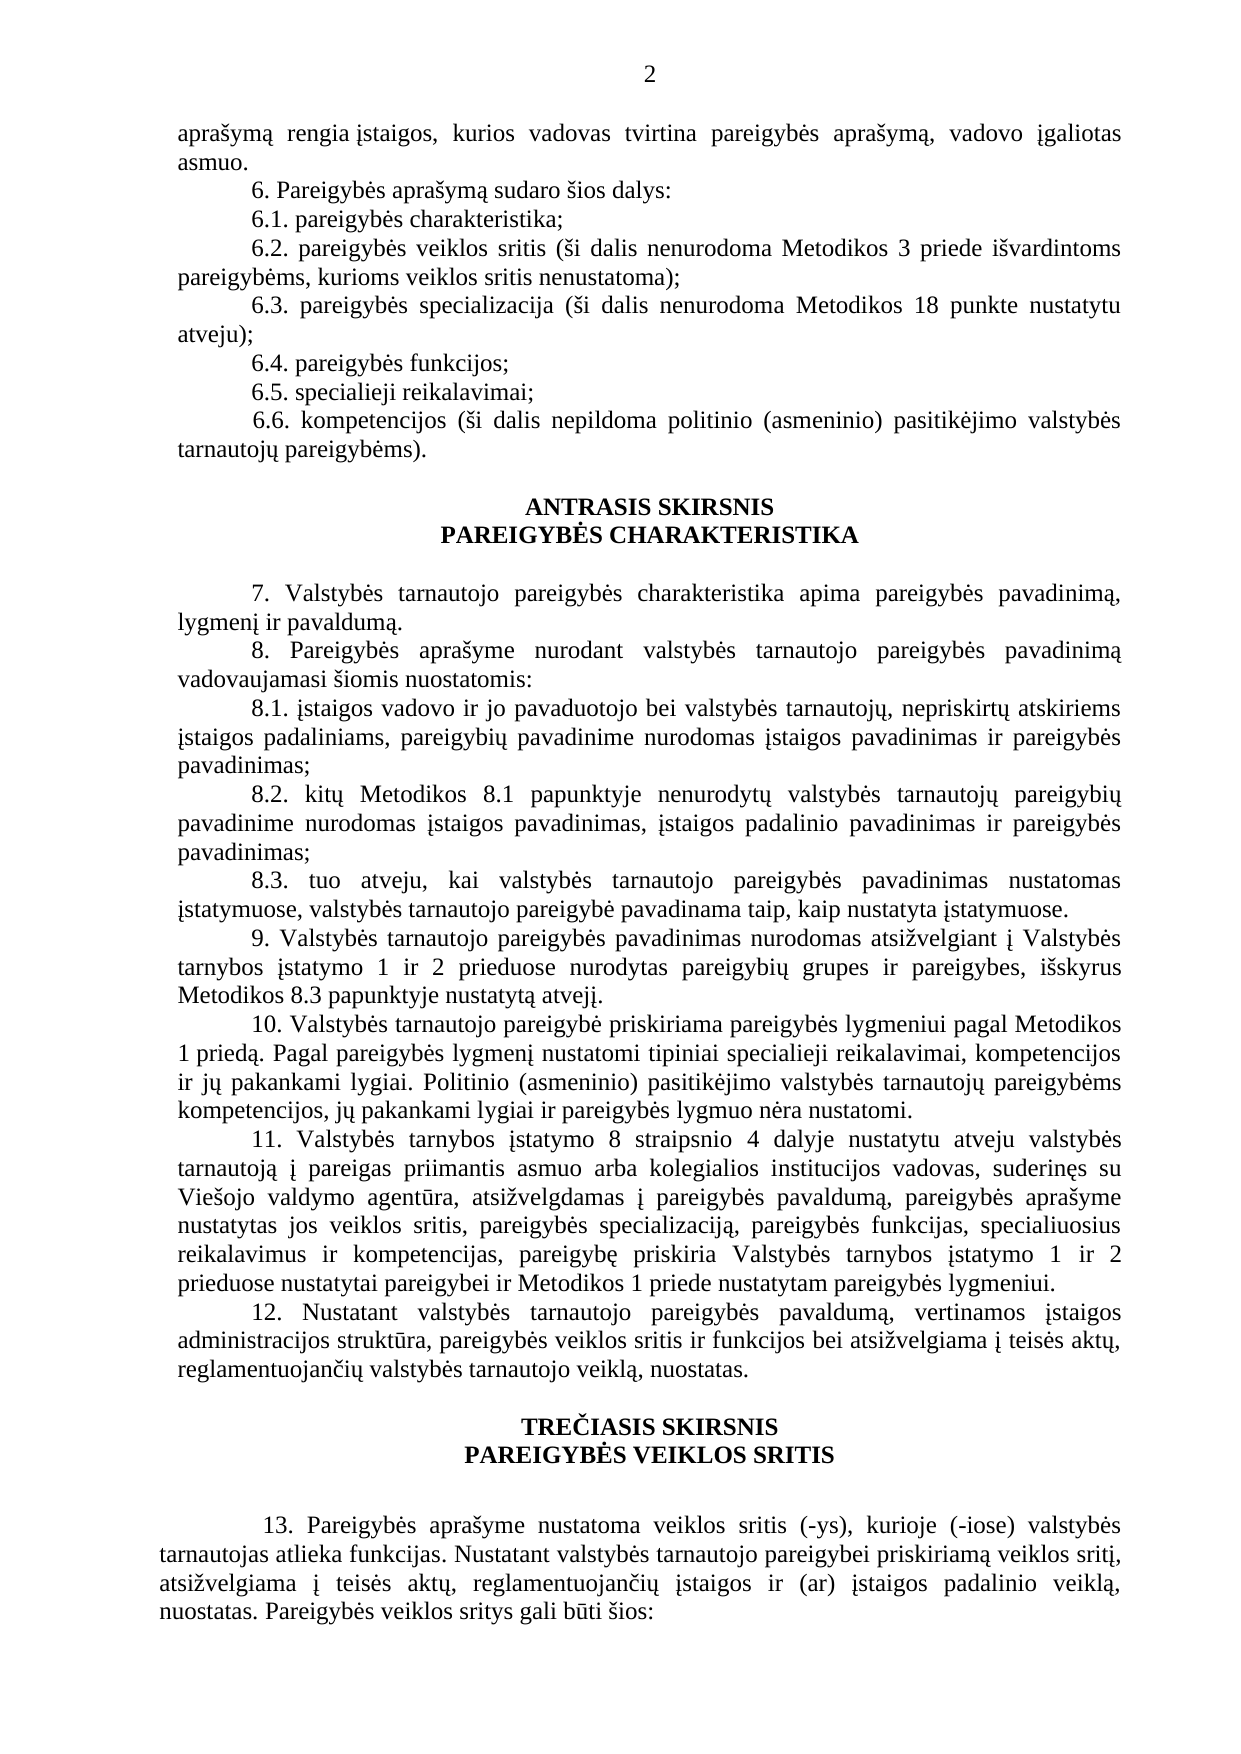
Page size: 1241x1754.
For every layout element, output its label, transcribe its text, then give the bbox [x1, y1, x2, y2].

text 9. Valstybės tarnautojo pareigybės pavadinimas nurodomas atsižvelgiant į Valstybės tarnybos įstatymo 1 ir 2 prieduose nurodytas pareigybių grupes ir pareigybes, išskyrus Metodikos 8.3 papunktyje nustatytą atvejį. [177, 923, 1122, 1009]
text 8.2. kitų Metodikos 8.1 papunktyje nenurodytų valstybės tarnautojų pareigybių pavadinime nurodomas įstaigos pavadinimas, įstaigos padalinio pavadinimas ir pareigybės pavadinimas; [177, 779, 1122, 866]
text PAREIGYBĖS VEIKLOS SRITIS [177, 1441, 1122, 1469]
text 11. Valstybės tarnybos įstatymo 8 straipsnio 4 dalyje nustatytu atveju valstybės tarnautoją į pareigas priimantis asmuo arba kolegialios institucijos vadovas, suderinęs su Viešojo valdymo agentūra, atsižvelgdamas į pareigybės pavaldumą, pareigybės aprašyme nustatytas jos veiklos sritis, pareigybės specializaciją, pareigybės funkcijas, specialiuosius reikalavimus ir kompetencijas, pareigybę priskiria Valstybės tarnybos įstatymo 1 ir 2 prieduose nustatytai pareigybei ir Metodikos 1 priede nustatytam pareigybės lygmeniui. [177, 1124, 1122, 1297]
text 8. Pareigybės aprašyme nurodant valstybės tarnautojo pareigybės pavadinimą vadovaujamasi šiomis nuostatomis: [177, 636, 1122, 693]
text 13. Pareigybės aprašyme nustatoma veiklos sritis (-ys), kurioje (-iose) valstybės tarnautojas atlieka funkcijas. Nustatant valstybės tarnautojo pareigybei priskiriamą veiklos sritį, atsižvelgiama į teisės aktų, reglamentuojančių įstaigos ir (ar) įstaigos padalinio veiklą, nuostatas. Pareigybės veiklos sritys gali būti šios: [159, 1510, 1122, 1625]
text 8.3. tuo atveju, kai valstybės tarnautojo pareigybės pavadinimas nustatomas įstatymuose, valstybės tarnautojo pareigybė pavadinama taip, kaip nustatyta įstatymuose. [177, 866, 1122, 923]
text 10. Valstybės tarnautojo pareigybė priskiriama pareigybės lygmeniui pagal Metodikos 1 priedą. Pagal pareigybės lygmenį nustatomi tipiniai specialieji reikalavimai, kompetencijos ir jų pakankami lygiai. Politinio (asmeninio) pasitikėjimo valstybės tarnautojų pareigybėms kompetencijos, jų pakankami lygiai ir pareigybės lygmuo nėra nustatomi. [177, 1009, 1122, 1124]
text 6.2. pareigybės veiklos sritis (ši dalis nenurodoma Metodikos 3 priede išvardintoms pareigybėms, kurioms veiklos sritis nenustatoma); [177, 233, 1122, 291]
text ANTRASIS SKIRSNIS [177, 492, 1122, 521]
text 12. Nustatant valstybės tarnautojo pareigybės pavaldumą, vertinamos įstaigos administracijos struktūra, pareigybės veiklos sritis ir funkcijos bei atsižvelgiama į teisės aktų, reglamentuojančių valstybės tarnautojo veiklą, nuostatas. [177, 1297, 1122, 1383]
text 6.1. pareigybės charakteristika; [177, 204, 1122, 233]
text 6. Pareigybės aprašymą sudaro šios dalys: [177, 176, 1122, 204]
text 6.5. specialieji reikalavimai; [177, 377, 1122, 406]
text 7. Valstybės tarnautojo pareigybės charakteristika apima pareigybės pavadinimą, lygmenį ir pavaldumą. [177, 578, 1122, 636]
text 6.4. pareigybės funkcijos; [177, 348, 1122, 377]
text PAREIGYBĖS CHARAKTERISTIKA [177, 521, 1122, 549]
text 6.3. pareigybės specializacija (ši dalis nenurodoma Metodikos 18 punkte nustatytu atveju); [177, 291, 1122, 348]
text TREČIASIS SKIRSNIS [177, 1412, 1122, 1441]
text 8.1. įstaigos vadovo ir jo pavaduotojo bei valstybės tarnautojų, nepriskirtų atskiriems įstaigos padaliniams, pareigybių pavadinime nurodomas įstaigos pavadinimas ir pareigybės pavadinimas; [177, 693, 1122, 779]
text aprašymą rengia įstaigos, kurios vadovas tvirtina pareigybės aprašymą, vadovo įgaliotas asmuo. [177, 118, 1122, 176]
text 6.6. kompetencijos (ši dalis nepildoma politinio (asmeninio) pasitikėjimo valstybės tarnautojų pareigybėms). [177, 406, 1122, 463]
